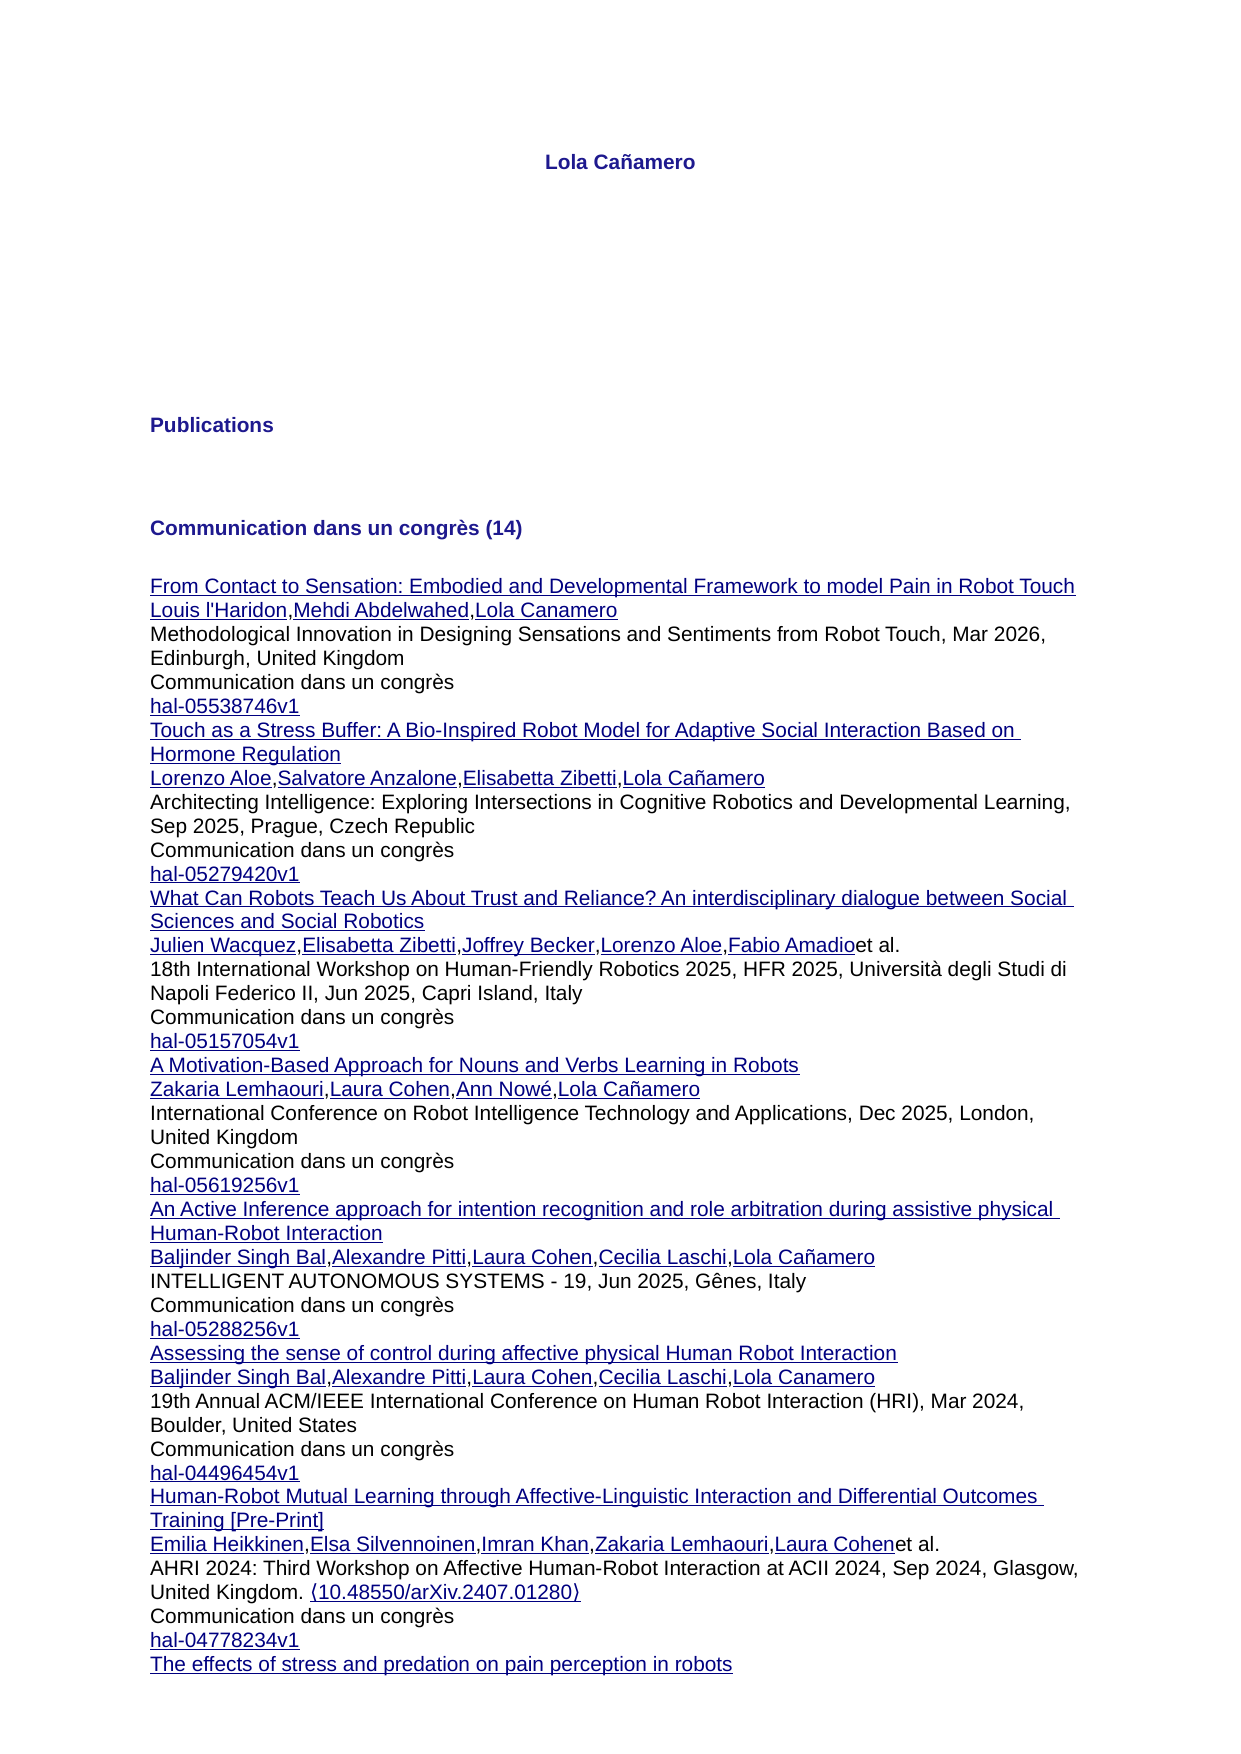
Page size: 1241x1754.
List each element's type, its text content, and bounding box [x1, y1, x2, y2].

subtitle Publications [150, 412, 1090, 436]
table_cell What Can Robots Teach Us About Trust and Reliance? An interdisciplinary dialogue between Social Sciences and Social Robotics Julien Wacquez,Elisabetta Zibetti,Joffrey Becker,Lorenzo Aloe,Fabio Amadioet al. 18th International Workshop on Human-Friendly Robotics 2025, HFR 2025, Università degli Studi di Napoli Federico II, Jun 2025, Capri Island, Italy Communication dans un congrès hal-05157054v1 [150, 885, 1090, 1053]
table_cell Human-Robot Mutual Learning through Affective-Linguistic Interaction and Differential Outcomes Training [Pre-Print] Emilia Heikkinen,Elsa Silvennoinen,Imran Khan,Zakaria Lemhaouri,Laura Cohenet al. AHRI 2024: Third Workshop on Affective Human-Robot Interaction at ACII 2024, Sep 2024, Glasgow, United Kingdom. ⟨10.48550/arXiv.2407.01280⟩ Communication dans un congrès hal-04778234v1 [150, 1484, 1090, 1652]
table_cell Touch as a Stress Buffer: A Bio-Inspired Robot Model for Adaptive Social Interaction Based on Hormone Regulation Lorenzo Aloe,Salvatore Anzalone,Elisabetta Zibetti,Lola Cañamero Architecting Intelligence: Exploring Intersections in Cognitive Robotics and Developmental Learning, Sep 2025, Prague, Czech Republic Communication dans un congrès hal-05279420v1 [150, 718, 1090, 885]
table_cell An Active Inference approach for intention recognition and role arbitration during assistive physical Human-Robot Interaction Baljinder Singh Bal,Alexandre Pitti,Laura Cohen,Cecilia Laschi,Lola Cañamero INTELLIGENT AUTONOMOUS SYSTEMS - 19, Jun 2025, Gênes, Italy Communication dans un congrès hal-05288256v1 [150, 1197, 1090, 1341]
table_cell Assessing the sense of control during affective physical Human Robot Interaction Baljinder Singh Bal,Alexandre Pitti,Laura Cohen,Cecilia Laschi,Lola Canamero 19th Annual ACM/IEEE International Conference on Human Robot Interaction (HRI), Mar 2024, Boulder, United States Communication dans un congrès hal-04496454v1 [150, 1341, 1090, 1484]
table_cell The effects of stress and predation on pain perception in robots [150, 1652, 1090, 1676]
table_header From Contact to Sensation: Embodied and Developmental Framework to model Pain in Robot Touch Louis l'Haridon,Mehdi Abdelwahed,Lola Canamero Methodological Innovation in Designing Sensations and Sentiments from Robot Touch, Mar 2026, Edinburgh, United Kingdom Communication dans un congrès hal-05538746v1 [150, 574, 1090, 718]
subtitle Lola Cañamero [150, 150, 1090, 174]
subtitle Communication dans un congrès (14) [150, 516, 1090, 539]
table_cell A Motivation-Based Approach for Nouns and Verbs Learning in Robots Zakaria Lemhaouri,Laura Cohen,Ann Nowé,Lola Cañamero International Conference on Robot Intelligence Technology and Applications, Dec 2025, London, United Kingdom Communication dans un congrès hal-05619256v1 [150, 1053, 1090, 1197]
